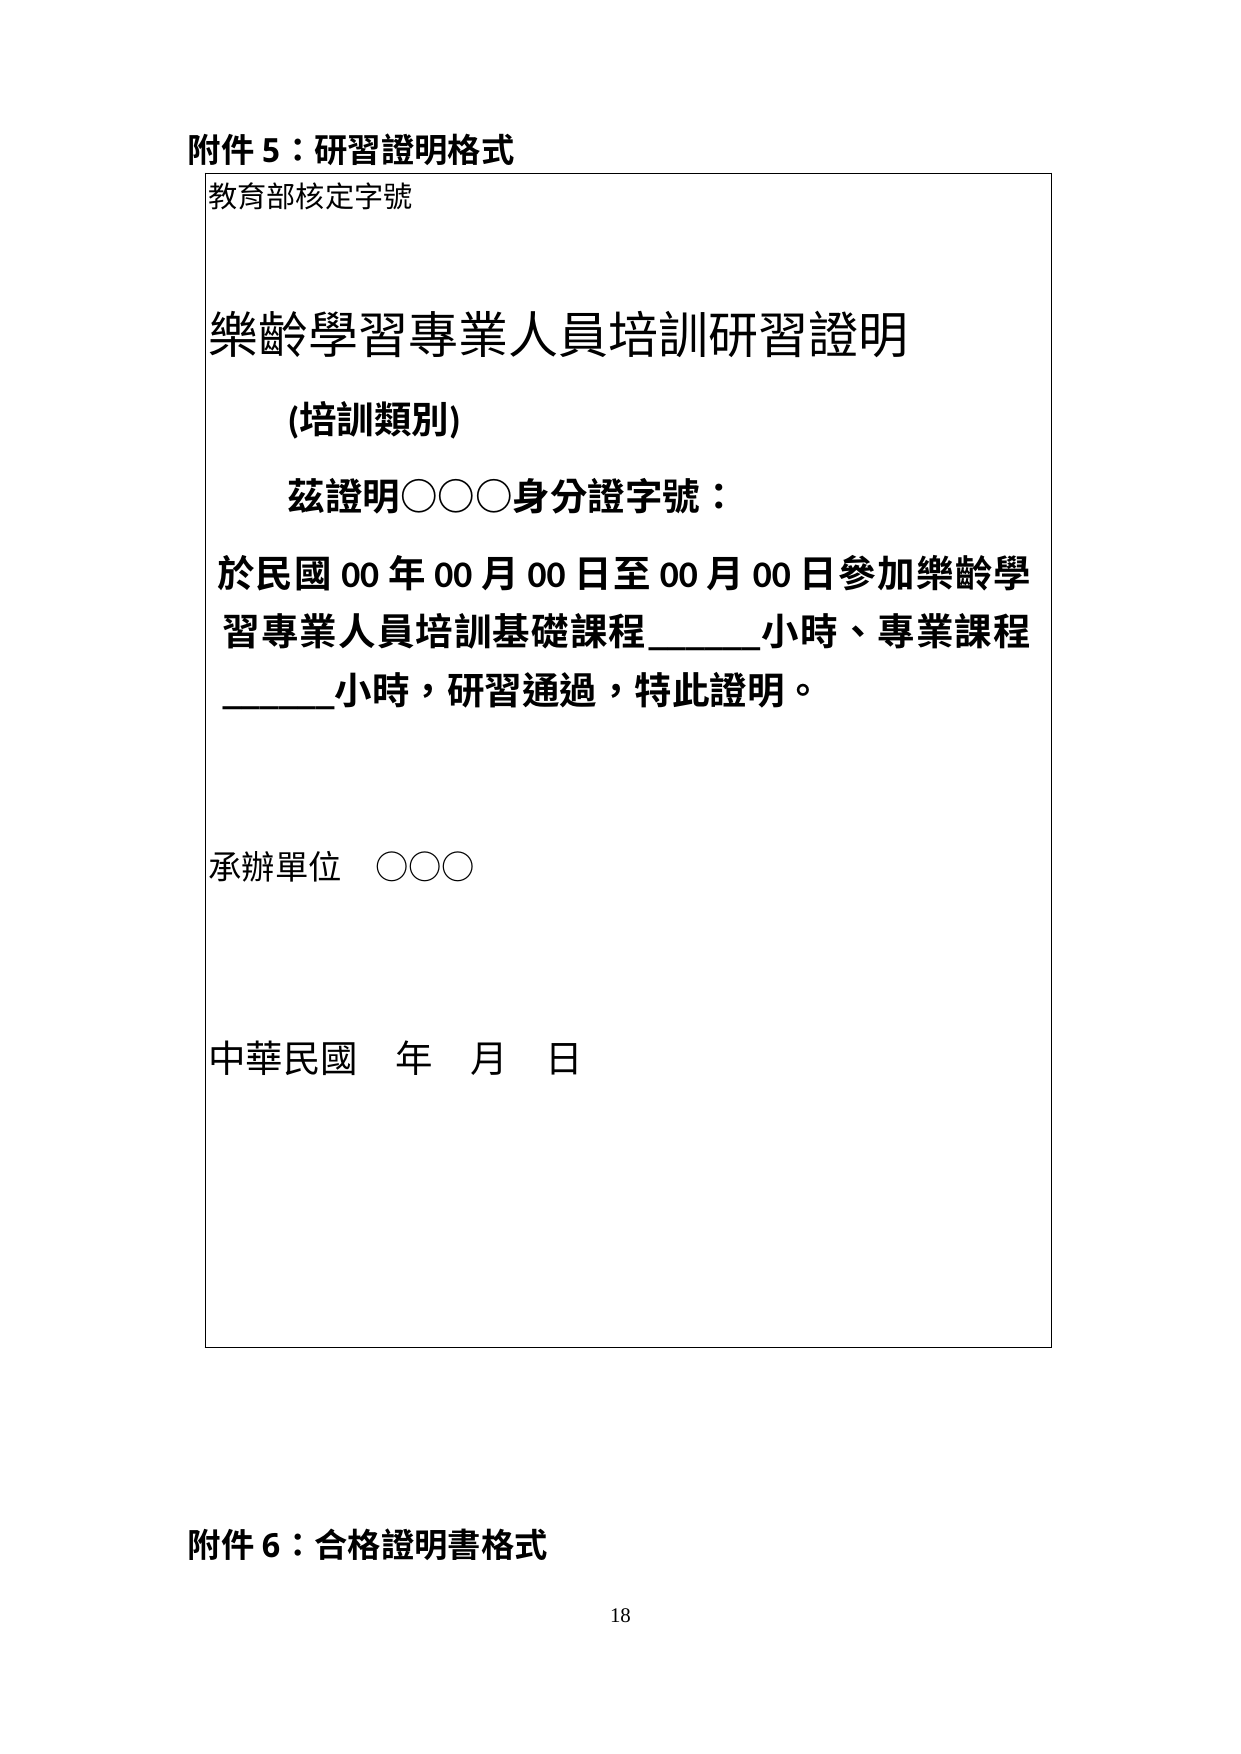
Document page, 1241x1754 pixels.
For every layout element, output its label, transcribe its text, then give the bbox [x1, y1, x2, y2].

text 附件6：合格證明書格式 [187, 1519, 1053, 1568]
text 附件5：研習證明格式 [187, 124, 1053, 173]
table_header 教育部核定字號 樂齡學習專業人員培訓研習證明 (培訓類別) 茲證明○○○身分證字號： 於民國00年00月00日至00月00日參加樂齡學習專業人員培訓基礎課程______小時、專業課程 ______小時，研習通過，特此證明。 承辦單位 ○○○ 中華民國 年 月 日 [206, 174, 1051, 1347]
